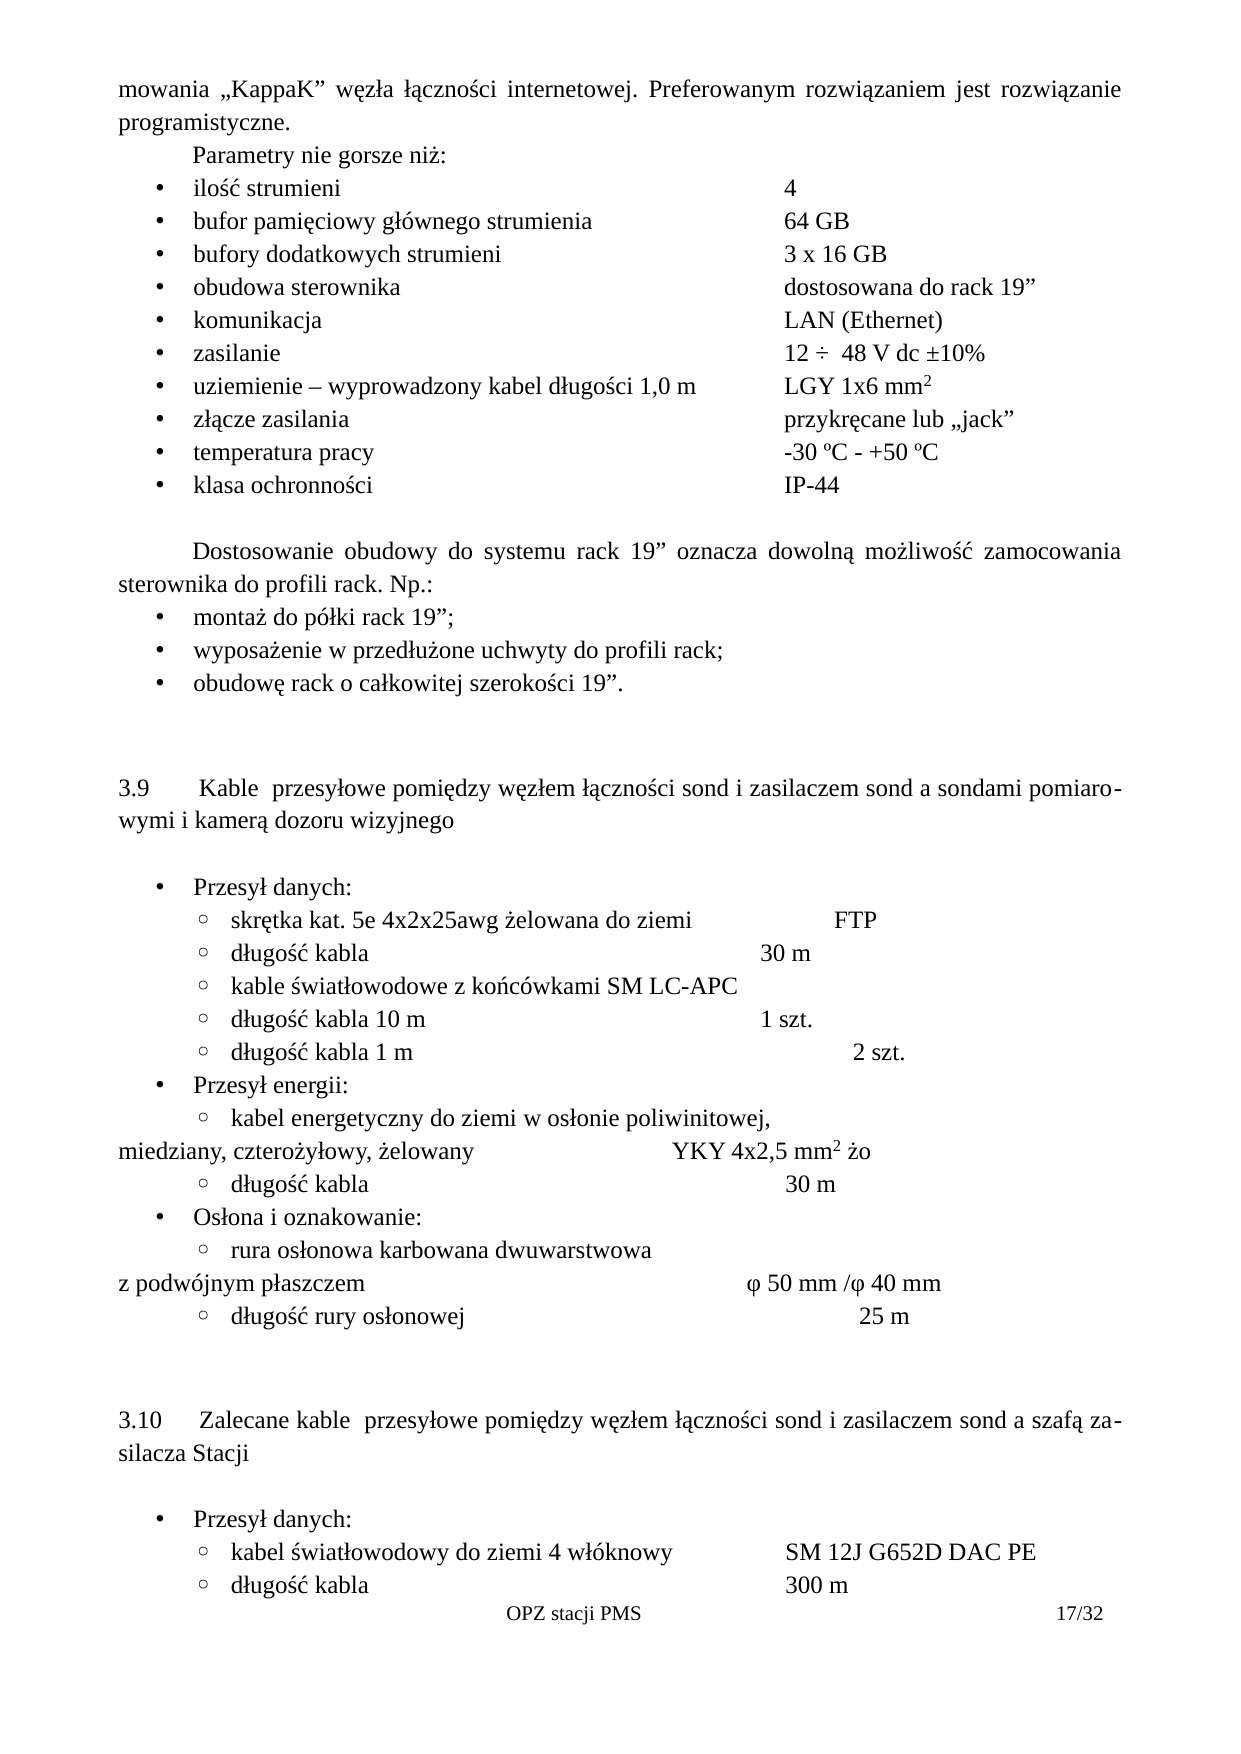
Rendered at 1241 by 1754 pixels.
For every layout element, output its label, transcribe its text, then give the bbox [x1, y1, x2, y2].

list obudowa sterownika dostosowana do rack 19” [156, 272, 1122, 301]
list rura osłonowa karbowana dwuwarstwowa [193, 1235, 1122, 1264]
list długość kabla 30 m [193, 938, 1122, 966]
list kabel energetyczny do ziemi w osłonie poliwinitowej, [193, 1103, 1122, 1132]
list montaż do półki rack 19”; [156, 602, 1122, 631]
list uziemienie – wyprowadzony kabel długości 1,0 m LGY 1x6 mm2 [156, 371, 1122, 400]
text miedziany, czterożyłowy, żelowany YKY 4x2,5 mm2 żo [118, 1136, 1122, 1164]
list kable światłowodowe z końcówkami SM LC-APC [193, 971, 1122, 999]
list Przesył danych: [156, 1504, 1122, 1533]
list długość kabla 1 m 2 szt. [193, 1037, 1122, 1066]
list kabel światłowodowy do ziemi 4 włóknowy SM 12J G652D DAC PE [193, 1537, 1122, 1566]
list Osłona i oznakowanie: [156, 1202, 1122, 1231]
text 3.9 Kable przesyłowe pomiędzy węzłem łączności sond i zasilaczem sond a sondami pomiaro­wymi i kamerą dozoru wizyjnego [118, 773, 1122, 834]
text z podwójnym płaszczem φ 50 mm /φ 40 mm [118, 1268, 1122, 1297]
list ilość strumieni 4 [156, 173, 1122, 202]
list Przesył danych: [156, 872, 1122, 900]
list temperatura pracy -30 ºC - +50 ºC [156, 437, 1122, 466]
list klasa ochronności IP-44 [156, 470, 1122, 499]
list skrętka kat. 5e 4x2x25awg żelowana do ziemi FTP [193, 905, 1122, 933]
list wyposażenie w przedłużone uchwyty do profili rack; [156, 635, 1122, 664]
list komunikacja LAN (Ethernet) [156, 305, 1122, 334]
text Parametry nie gorsze niż: [118, 140, 1122, 168]
list Przesył energii: [156, 1070, 1122, 1098]
list bufory dodatkowych strumieni 3 x 16 GB [156, 239, 1122, 268]
list długość kabla 10 m 1 szt. [193, 1004, 1122, 1032]
list długość kabla 300 m [193, 1571, 1122, 1599]
list długość kabla 30 m [193, 1169, 1122, 1198]
text mowania „KappaK” węzła łączności internetowej. Preferowanym rozwiązaniem jest rozwiązanie programistyczne. [118, 74, 1122, 136]
text Dostosowanie obudowy do systemu rack 19” oznacza dowolną możliwość zamocowania sterownika do profili rack. Np.: [118, 536, 1122, 598]
text 3.10 Zalecane kable przesyłowe pomiędzy węzłem łączności sond i zasilaczem sond a szafą za­silacza Stacji [118, 1405, 1122, 1467]
list zasilanie 12 ÷ 48 V dc ±10% [156, 338, 1122, 367]
list złącze zasilania przykręcane lub „jack” [156, 404, 1122, 433]
list długość rury osłonowej 25 m [193, 1301, 1122, 1330]
list obudowę rack o całkowitej szerokości 19”. [156, 668, 1122, 697]
list bufor pamięciowy głównego strumienia 64 GB [156, 206, 1122, 234]
